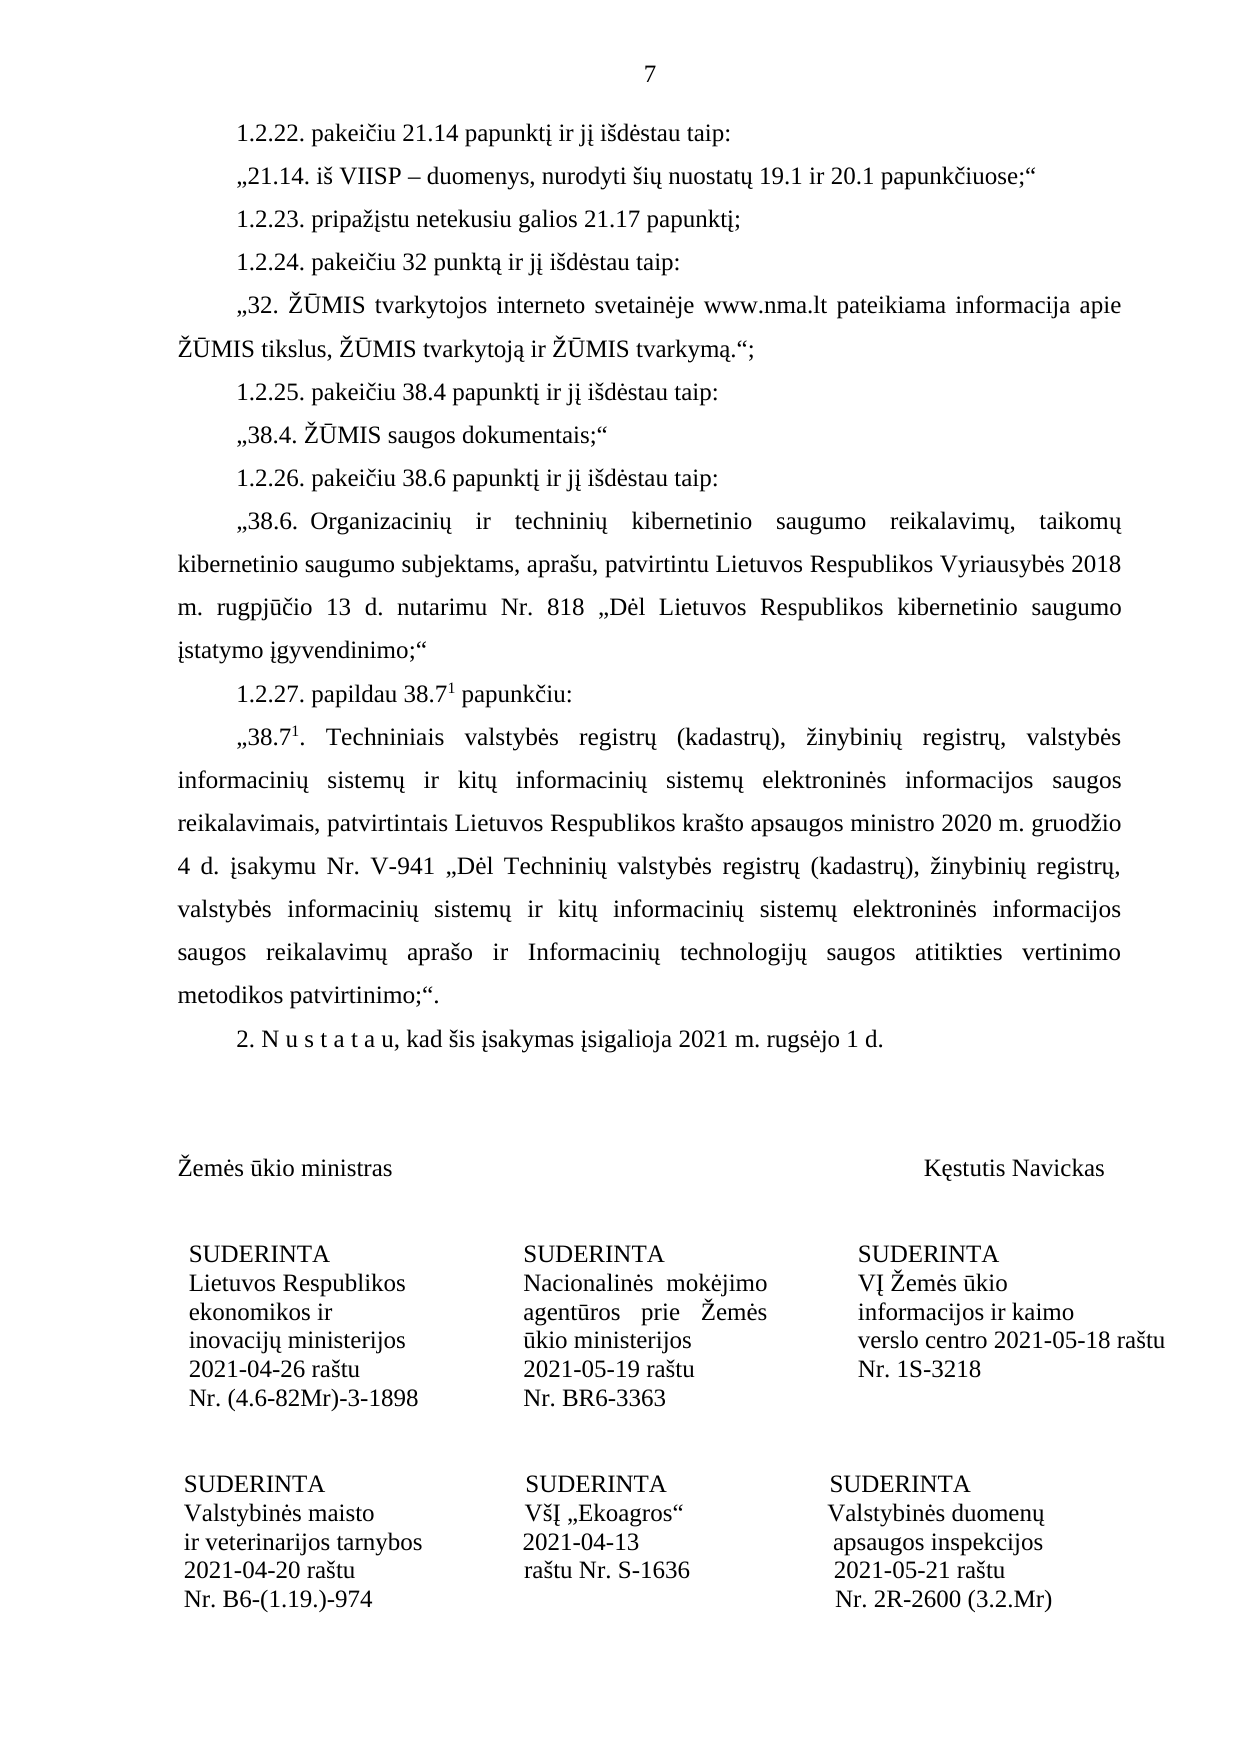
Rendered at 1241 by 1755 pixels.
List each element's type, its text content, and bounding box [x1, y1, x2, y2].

table_header SUDERINTA [846, 1239, 1181, 1268]
table_cell Nacionalinės mokėjimo agentūros prie Žemės ūkio ministerijos 2021-05-19 raštu nr. BR6-3363 [512, 1268, 846, 1441]
table_cell Lietuvos Respublikos ekonomikos ir inovacijų ministerijos 2021-04-26 raštu nr. (4.6-82Mr)-3-1898 [177, 1268, 512, 1441]
text 1.2.25. pakeičiu 38.4 papunktį ir jį išdėstau taip: [177, 377, 1063, 406]
text „32. ŽŪMIS tvarkytojos interneto svetainėje www.nma.lt pateikiama informacija apie ŽŪMIS tikslus, ŽŪMIS tvarkytoją ir ŽŪMIS tvarkymą.“; [177, 291, 1122, 362]
text 1.2.24. pakeičiu 32 punktą ir jį išdėstau taip: [177, 247, 1063, 276]
text „38.71. Techniniais valstybės registrų (kadastrų), žinybinių registrų, valstybės informacinių sistemų ir kitų informacinių sistemų elektroninės informacijos saugos reikalavimais, patvirtintais Lietuvos Respublikos krašto apsaugos ministro 2020 m. gruodžio 4 d. įsakymu Nr. V-941 „Dėl Techninių valstybės registrų (kadastrų), žinybinių registrų, valstybės informacinių sistemų ir kitų informacinių sistemų elektroninės informacijos saugos reikalavimų aprašo ir Informacinių technologijų saugos atitikties vertinimo metodikos patvirtinimo;“. [177, 722, 1122, 1009]
text „21.14. iš VIISP – duomenys, nurodyti šių nuostatų 19.1 ir 20.1 papunkčiuose;“ [177, 161, 1063, 190]
text „38.4. ŽŪMIS saugos dokumentais;“ [177, 420, 1122, 449]
table_header SUDERINTA [177, 1239, 512, 1268]
text ir veterinarijos tarnybos 2021-04-13 apsaugos inspekcijos [177, 1527, 1122, 1556]
text SUDERINTA SUDERINTA SUDERINTA [177, 1469, 1122, 1498]
text 1.2.27. papildau 38.71 papunkčiu: [177, 679, 1122, 707]
text 1.2.26. pakeičiu 38.6 papunktį ir jį išdėstau taip: [177, 463, 1063, 492]
text Valstybinės maisto VšĮ „Ekoagros“ Valstybinės duomenų [177, 1498, 1122, 1527]
text Žemės ūkio ministras Kęstutis Navickas [177, 1153, 1122, 1182]
text 1.2.22. pakeičiu 21.14 papunktį ir jį išdėstau taip: [177, 118, 1063, 147]
text Nr. B6-(1.19.)-974 Nr. 2R-2600 (3.2.Mr) [177, 1584, 1122, 1613]
text 1.2.23. pripažįstu netekusiu galios 21.17 papunktį; [177, 204, 1063, 233]
table_header SUDERINTA [512, 1239, 846, 1268]
table_cell vį Žemės ūkio informacijos ir kaimo verslo centro 2021-05-18 raštu Nr. 1S-3218 [846, 1268, 1181, 1441]
text 2. N u s t a t a u, kad šis įsakymas įsigalioja 2021 m. rugsėjo 1 d. [177, 1024, 1122, 1052]
text „38.6. Organizacinių ir techninių kibernetinio saugumo reikalavimų, taikomų kibernetinio saugumo subjektams, aprašu, patvirtintu Lietuvos Respublikos Vyriausybės 2018 m. rugpjūčio 13 d. nutarimu Nr. 818 „Dėl Lietuvos Respublikos kibernetinio saugumo įstatymo įgyvendinimo;“ [177, 506, 1122, 664]
text 2021-04-20 raštu raštu Nr. S-1636 2021-05-21 raštu [177, 1556, 1122, 1584]
